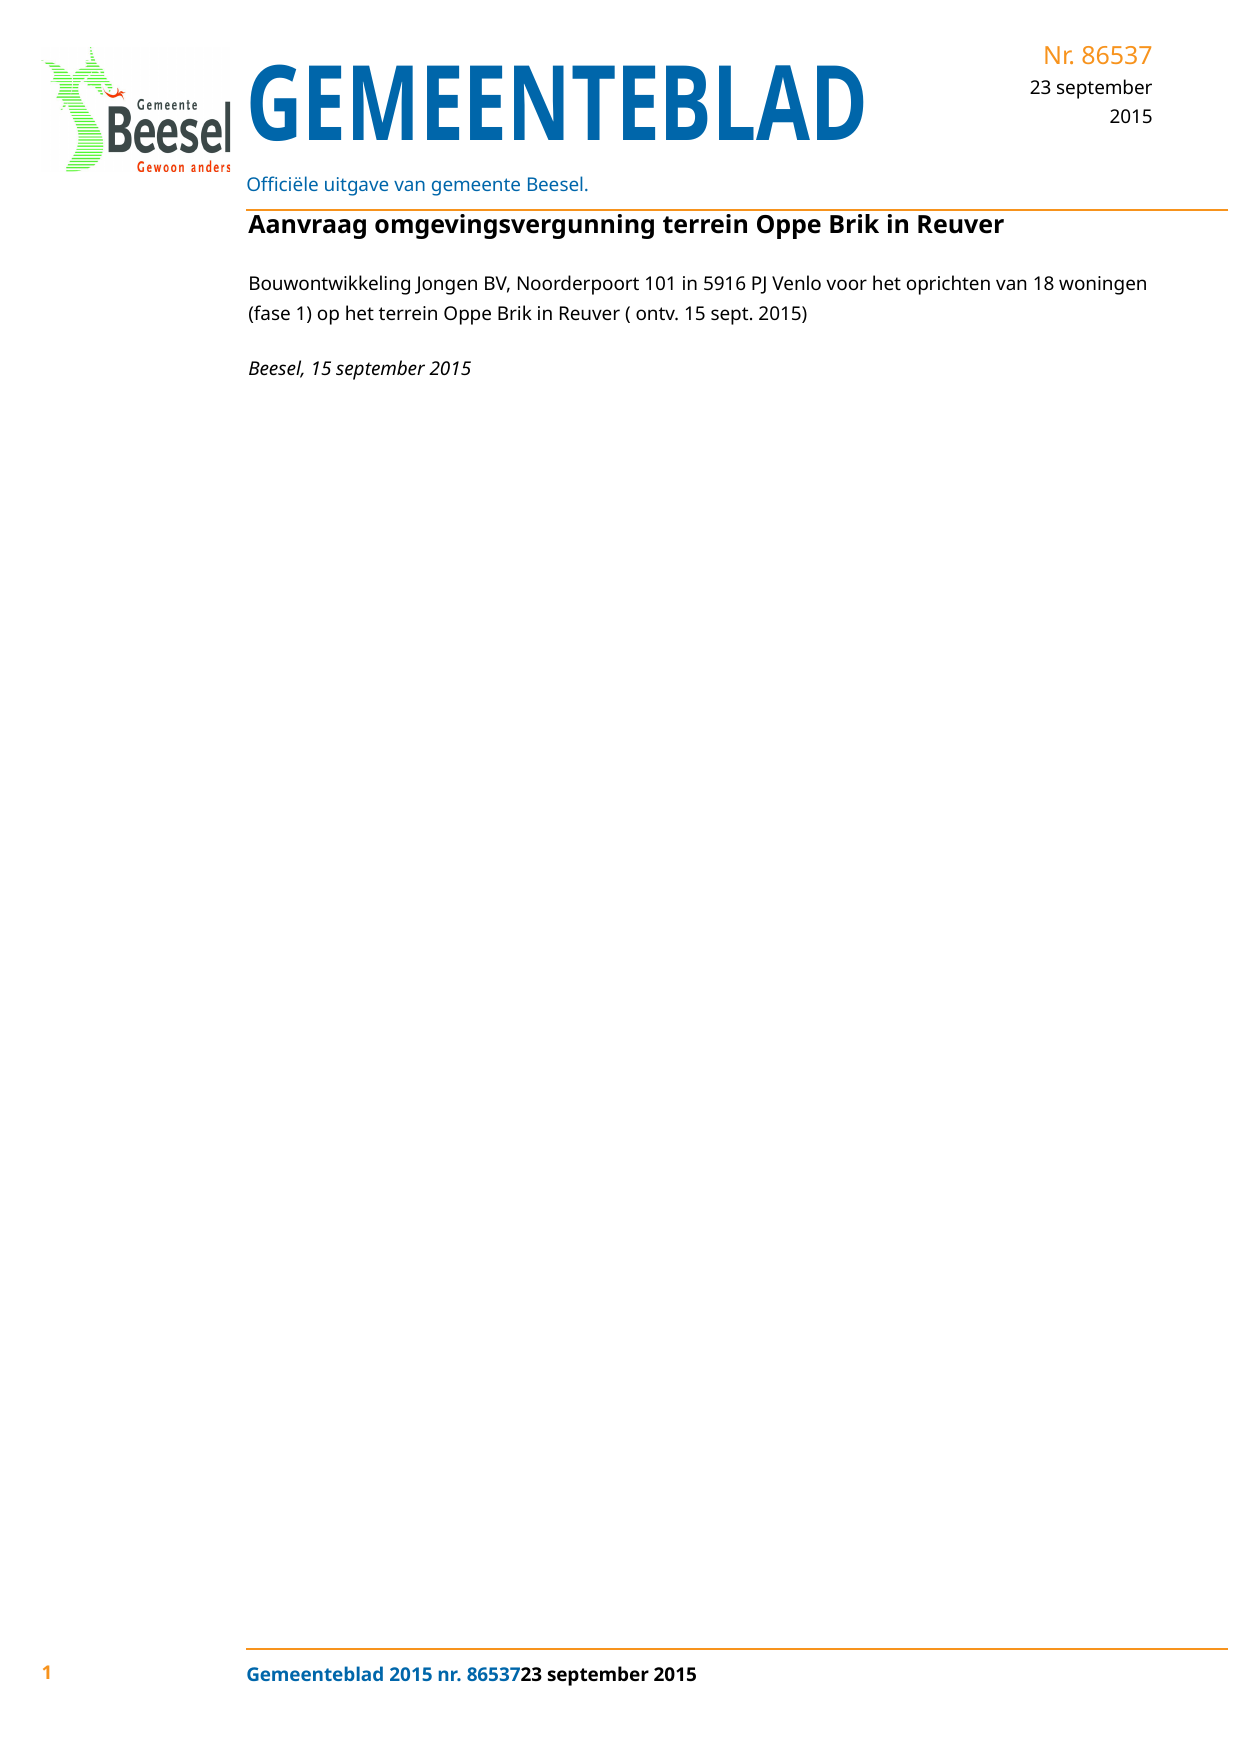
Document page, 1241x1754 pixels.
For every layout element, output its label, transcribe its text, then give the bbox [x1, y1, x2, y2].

text Beesel, 15 september 2015 [248, 355, 1152, 381]
picture [41, 47, 231, 172]
text Aanvraag omgevingsvergunning terrein Oppe Brik in Reuver [248, 211, 1152, 241]
text Bouwontwikkeling Jongen BV, Noorderpoort 101 in 5916 PJ Venlo voor het oprichten van 18 woningen (fase 1) op het terrein Oppe Brik in Reuver ( ontv. 15 sept. 2015) [248, 270, 1152, 326]
